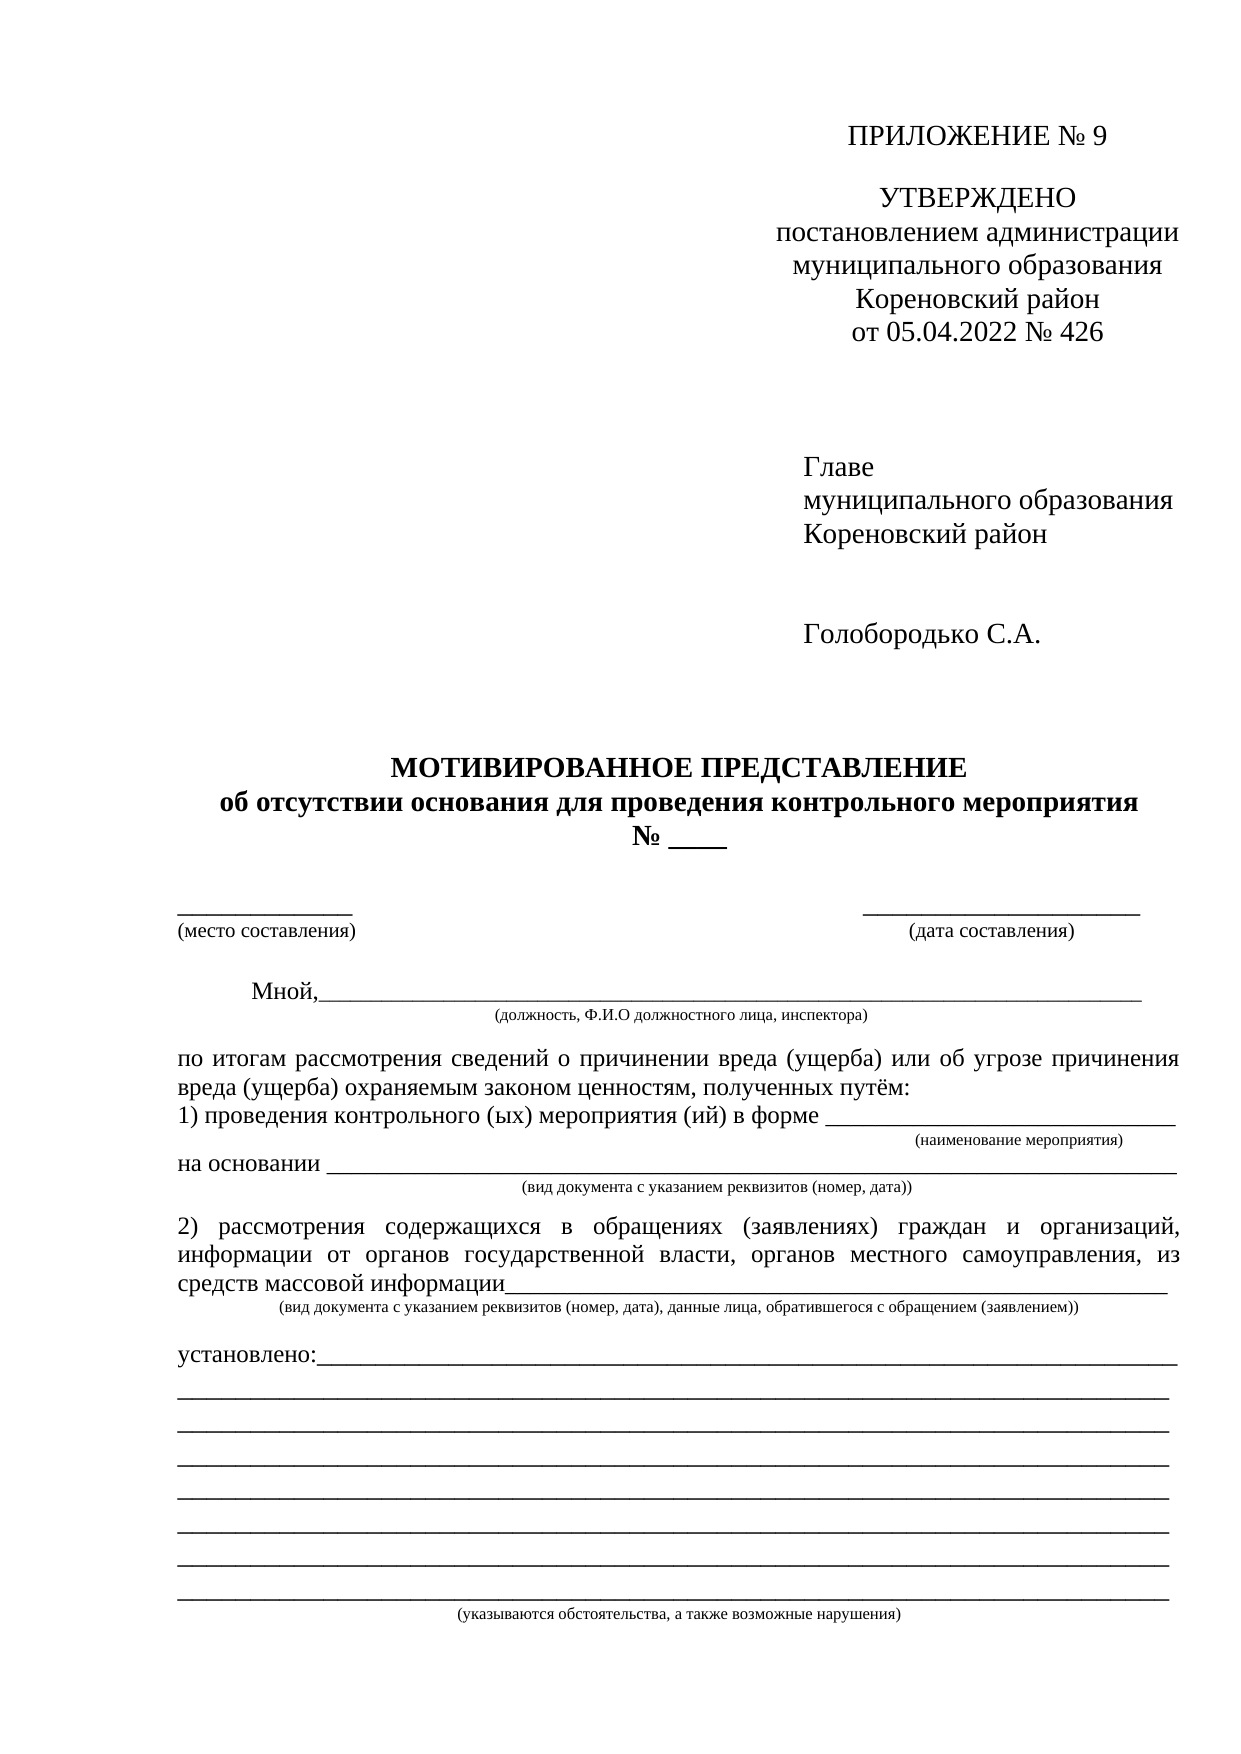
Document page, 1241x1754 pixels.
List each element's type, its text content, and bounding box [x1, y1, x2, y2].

text (вид документа с указанием реквизитов (номер, дата), данные лица, обратившегося с обращением (заявлением)) [177, 1297, 1181, 1316]
text (место составления) (дата составления) [177, 918, 1181, 942]
text Мной,_______________________________________________________________________________ [177, 976, 1181, 1005]
text на основании ____________________________________________________________________ [177, 1148, 1181, 1177]
text (должность, Ф.И.О должностного лица, инспектора) [177, 1005, 1181, 1024]
text ____________ ___________________ [177, 885, 1181, 918]
text Голобородько С.А. [803, 616, 1181, 650]
title № ____ [177, 818, 1181, 851]
text муниципального образования [803, 482, 1181, 516]
text по итогам рассмотрения сведений о причинении вреда (ущерба) или об угрозе причинения вреда (ущерба) охраняемым законом ценностям, полученных путём: [177, 1043, 1181, 1101]
title (указываются обстоятельства, а также возможные нарушения) [177, 1604, 1181, 1623]
text ПРИЛОЖЕНИЕ № 9 [774, 118, 1181, 152]
text (наименование мероприятия) [177, 1129, 1181, 1148]
text постановлением администрации муниципального образования Кореновский район [774, 214, 1181, 314]
text 2) рассмотрения содержащихся в обращениях (заявлениях) граждан и организаций, информации от органов государственной власти, органов местного самоуправления, из средств массовой информации_____________________________________________________ [177, 1211, 1181, 1297]
text установлено:_______________________________________________________________________________________________________________________________________________________________________________________________________________________________________________________________________________________________________________________________________________________________________________________________________________________________________________________________________________________________________________________________________________________ [177, 1335, 1181, 1604]
text УТВЕРЖДЕНО [774, 180, 1181, 214]
text от 05.04.2022 № 426 [774, 314, 1181, 348]
title мотивированное представление [177, 751, 1181, 784]
title об отсутствии основания для проведения контрольного мероприятия [177, 784, 1181, 818]
text Кореновский район [803, 516, 1181, 549]
text (вид документа с указанием реквизитов (номер, дата)) [177, 1177, 1181, 1211]
text Главе [803, 449, 1181, 482]
text 1) проведения контрольного (ых) мероприятия (ий) в форме ____________________________ [177, 1101, 1181, 1129]
